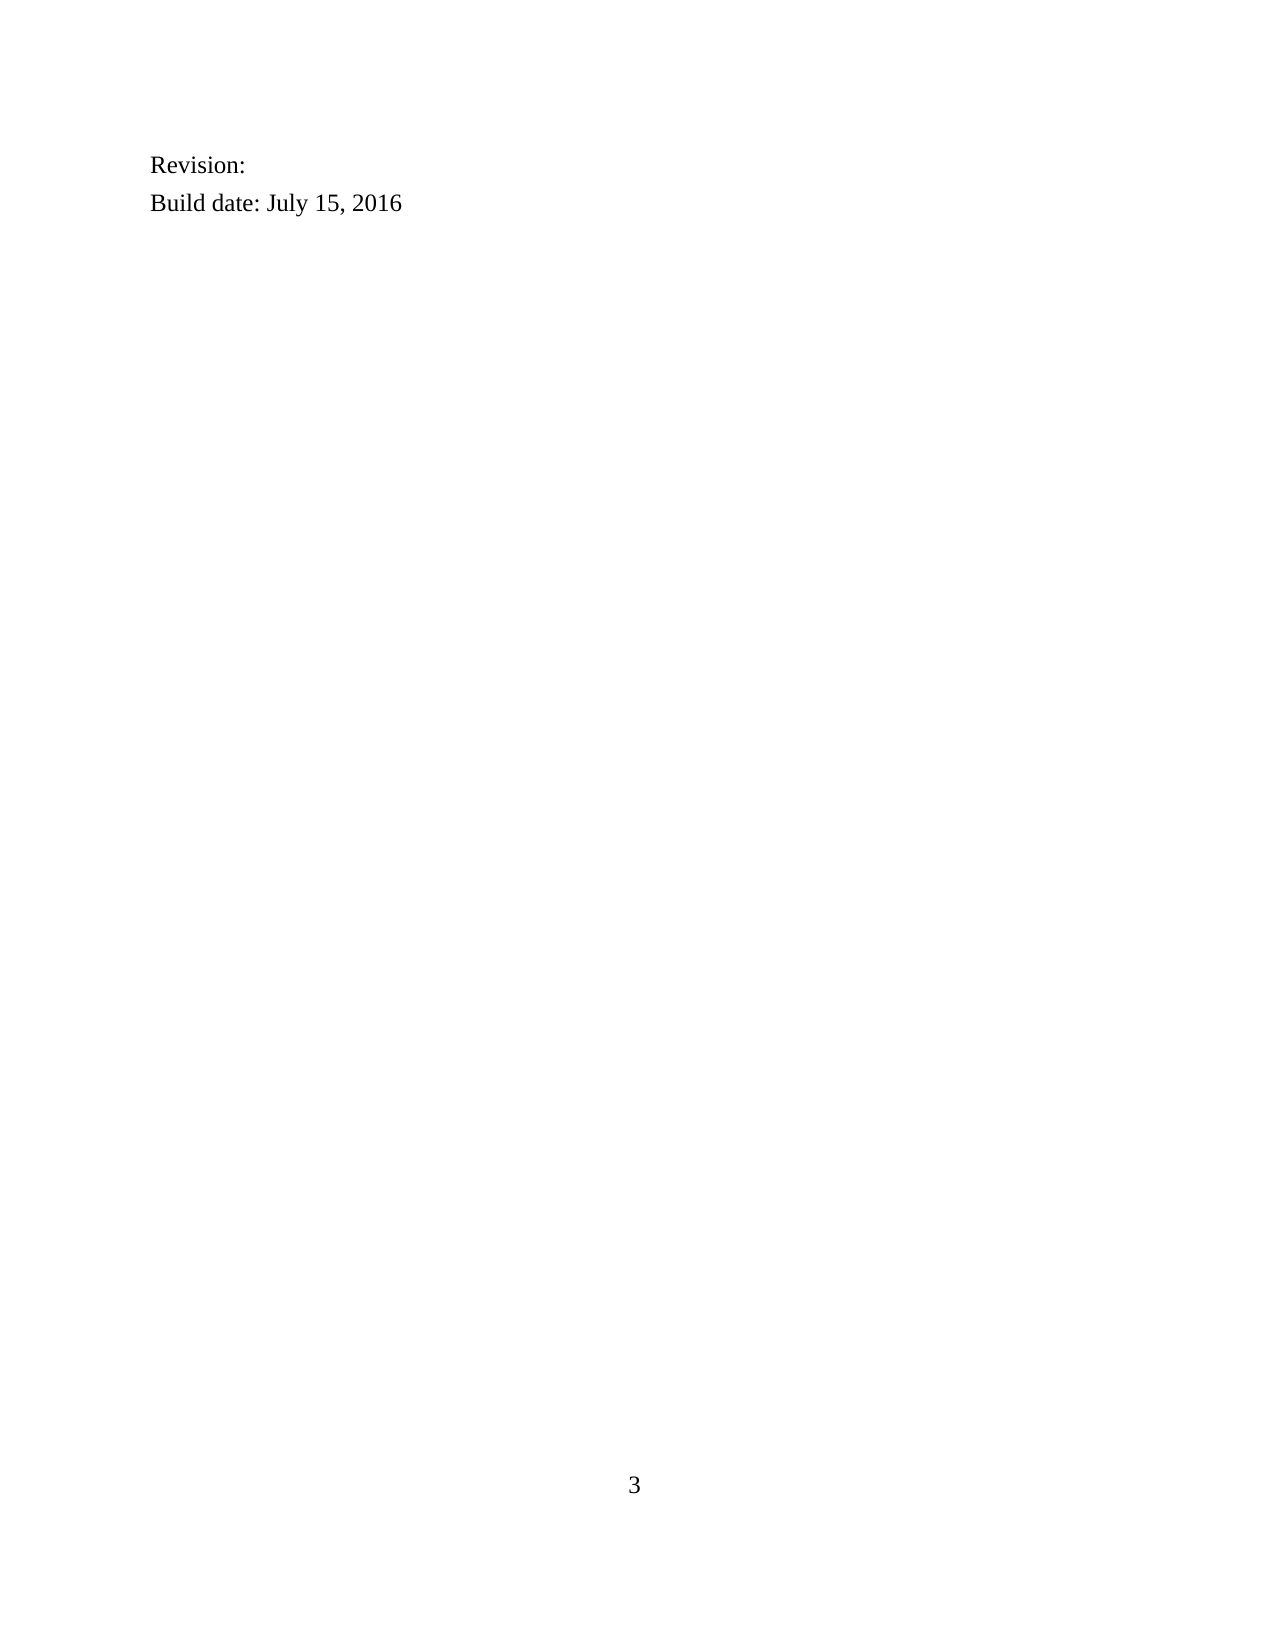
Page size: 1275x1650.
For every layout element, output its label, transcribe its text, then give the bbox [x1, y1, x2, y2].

text Build date: July 15, 2016 [150, 188, 1125, 216]
text Revision: [150, 150, 1125, 179]
